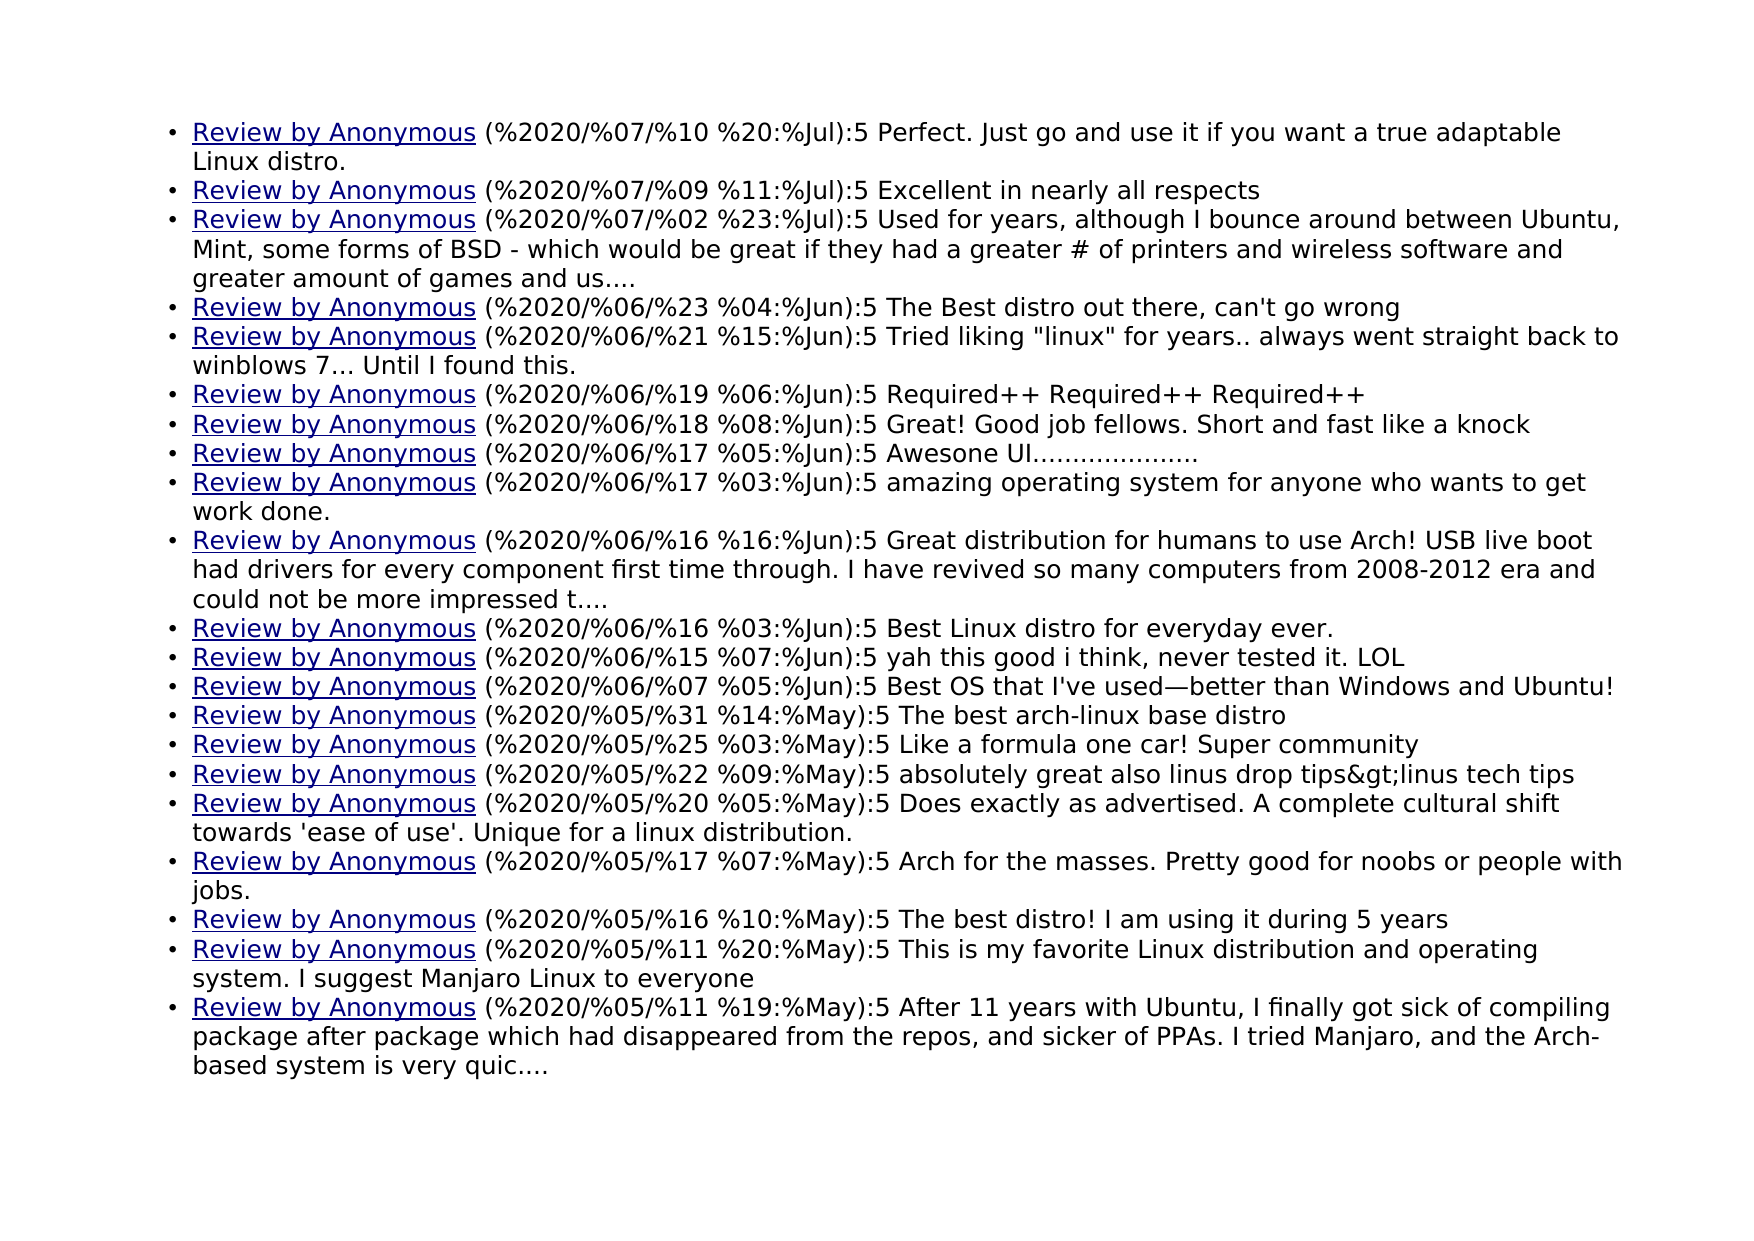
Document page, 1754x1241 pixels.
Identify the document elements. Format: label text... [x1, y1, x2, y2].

list Review by Anonymous (%2020/%06/%17 %05:%Jun):5 Awesone UI..................... [177, 439, 1636, 468]
list Review by Anonymous (%2020/%05/%22 %09:%May):5 absolutely great also linus drop tips&gt;linus tech tips [177, 760, 1636, 789]
list Review by Anonymous (%2020/%06/%23 %04:%Jun):5 The Best distro out there, can't go wrong [177, 293, 1636, 322]
list Review by Anonymous (%2020/%05/%16 %10:%May):5 The best distro! I am using it during 5 years [177, 906, 1636, 935]
list Review by Anonymous (%2020/%05/%20 %05:%May):5 Does exactly as advertised. A complete cultural shift towards 'ease of use'. Unique for a linux distribution. [177, 789, 1636, 847]
list Review by Anonymous (%2020/%07/%10 %20:%Jul):5 Perfect. Just go and use it if you want a true adaptable Linux distro. [177, 118, 1636, 176]
list Review by Anonymous (%2020/%05/%17 %07:%May):5 Arch for the masses. Pretty good for noobs or people with jobs. [177, 847, 1636, 906]
list Review by Anonymous (%2020/%06/%16 %03:%Jun):5 Best Linux distro for everyday ever. [177, 614, 1636, 643]
list Review by Anonymous (%2020/%05/%25 %03:%May):5 Like a formula one car! Super community [177, 731, 1636, 760]
list Review by Anonymous (%2020/%07/%02 %23:%Jul):5 Used for years, although I bounce around between Ubuntu, Mint, some forms of BSD - which would be great if they had a greater # of printers and wireless software and greater amount of games and us.... [177, 206, 1636, 293]
list Review by Anonymous (%2020/%05/%11 %19:%May):5 After 11 years with Ubuntu, I finally got sick of compiling package after package which had disappeared from the repos, and sicker of PPAs. I tried Manjaro, and the Arch-based system is very quic.... [177, 993, 1636, 1081]
list Review by Anonymous (%2020/%06/%16 %16:%Jun):5 Great distribution for humans to use Arch! USB live boot had drivers for every component first time through. I have revived so many computers from 2008-2012 era and could not be more impressed t.... [177, 526, 1636, 614]
list Review by Anonymous (%2020/%07/%09 %11:%Jul):5 Excellent in nearly all respects [177, 176, 1636, 206]
list Review by Anonymous (%2020/%06/%18 %08:%Jun):5 Great! Good job fellows. Short and fast like a knock [177, 410, 1636, 439]
list Review by Anonymous (%2020/%06/%17 %03:%Jun):5 amazing operating system for anyone who wants to get work done. [177, 468, 1636, 526]
list Review by Anonymous (%2020/%05/%31 %14:%May):5 The best arch-linux base distro [177, 701, 1636, 731]
list Review by Anonymous (%2020/%06/%21 %15:%Jun):5 Tried liking "linux" for years.. always went straight back to winblows 7... Until I found this. [177, 322, 1636, 381]
list Review by Anonymous (%2020/%06/%07 %05:%Jun):5 Best OS that I've used—better than Windows and Ubuntu! [177, 672, 1636, 701]
list Review by Anonymous (%2020/%05/%11 %20:%May):5 This is my favorite Linux distribution and operating system. I suggest Manjaro Linux to everyone [177, 935, 1636, 993]
list Review by Anonymous (%2020/%06/%15 %07:%Jun):5 yah this good i think, never tested it. LOL [177, 643, 1636, 672]
list Review by Anonymous (%2020/%06/%19 %06:%Jun):5 Required++ Required++ Required++ [177, 381, 1636, 410]
